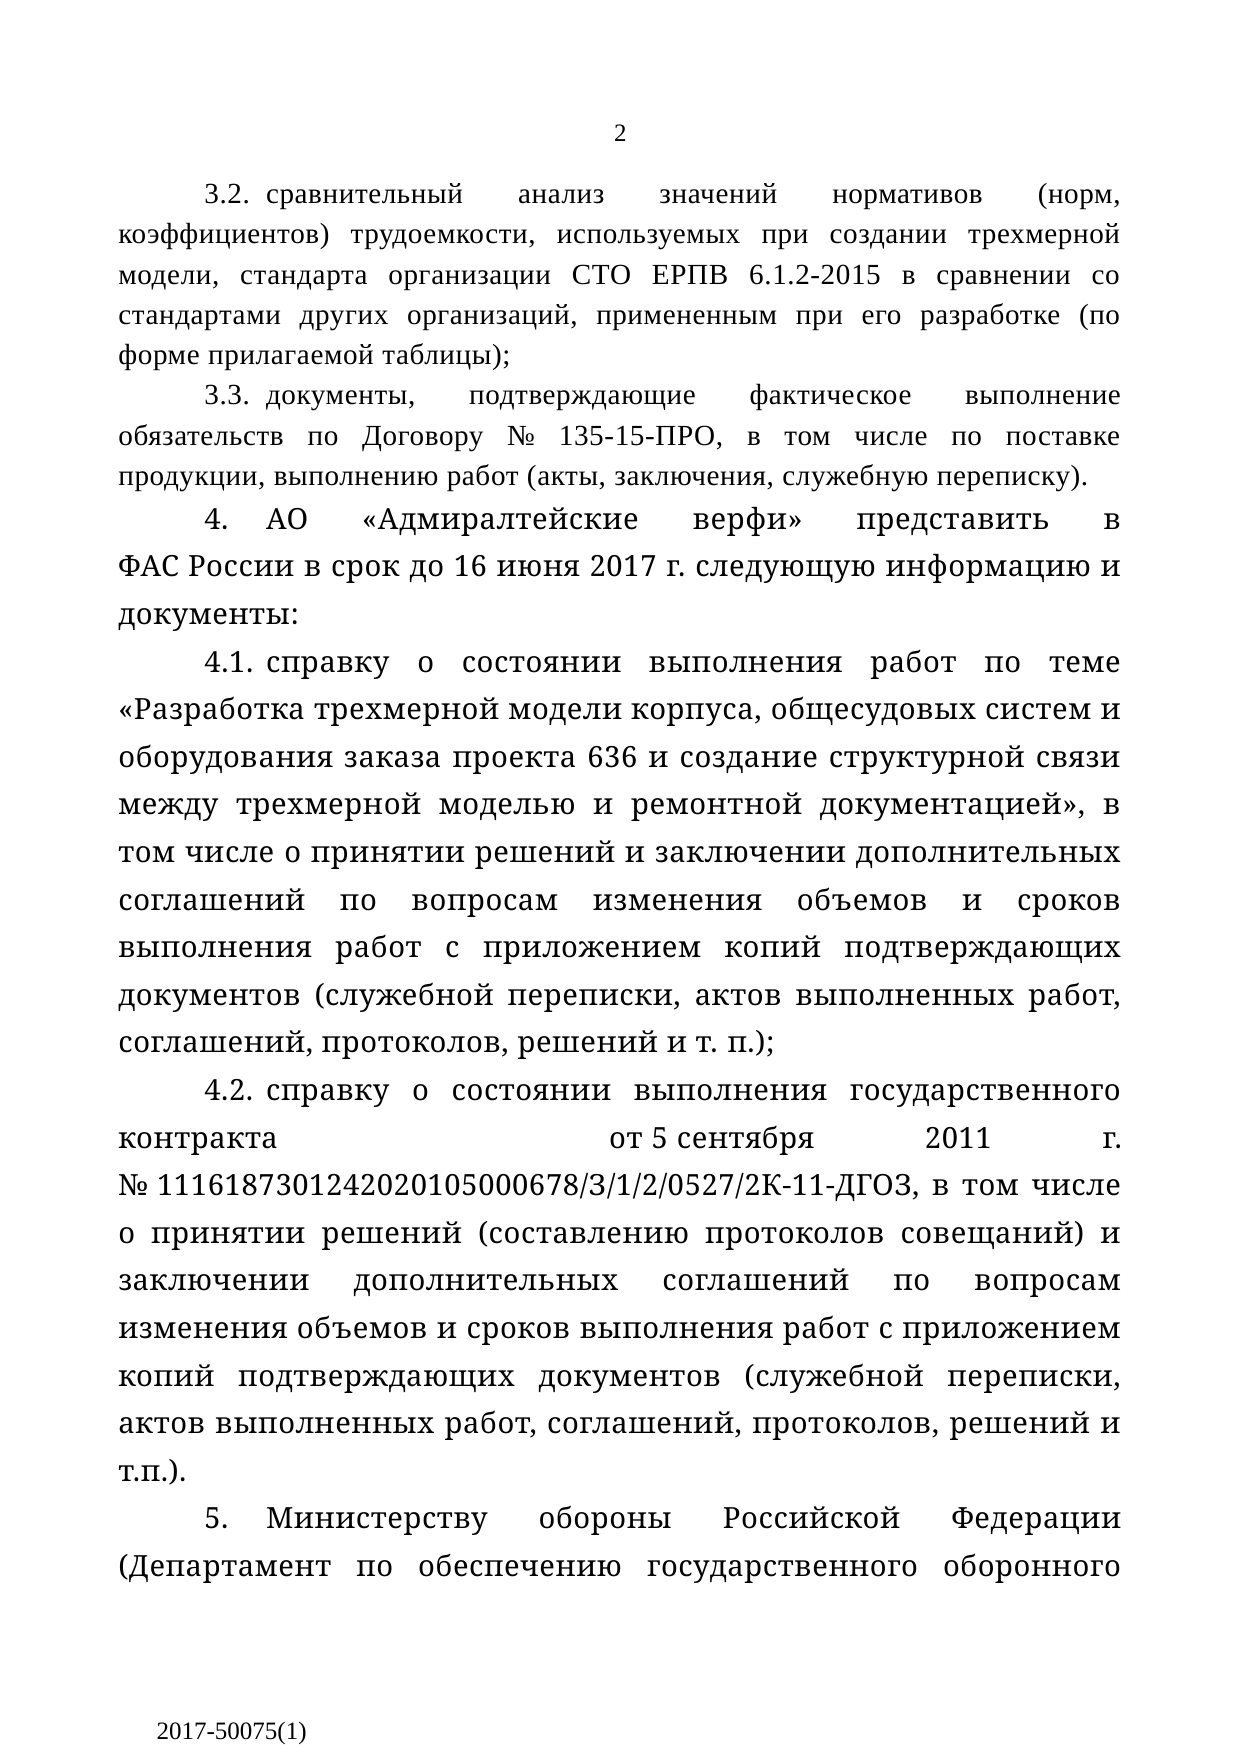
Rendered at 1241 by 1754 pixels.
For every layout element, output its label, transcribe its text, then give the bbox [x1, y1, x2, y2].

list 4. АО «Адмиралтейские верфи» представить в ФАС России в срок до 16 июня 2017 г. следующую информацию и документы: [118, 498, 1122, 633]
list 3.2. сравнительный анализ значений нормативов (норм, коэффициентов) трудоемкости, используемых при создании трехмерной модели, стандарта организации СТО ЕРПВ 6.1.2-2015 в сравнении со стандартами других организаций, примененным при его разработке (по форме прилагаемой таблицы); [118, 176, 1122, 371]
list 4.1. справку о состоянии выполнения работ по теме «Разработка трехмерной модели корпуса, общесудовых систем и оборудования заказа проекта 636 и создание структурной связи между трехмерной моделью и ремонтной документацией», в том числе о принятии решений и заключении дополнительных соглашений по вопросам изменения объемов и сроков выполнения работ с приложением копий подтверждающих документов (служебной переписки, актов выполненных работ, соглашений, протоколов, решений и т. п.); [118, 641, 1122, 1061]
list 5. Министерству обороны Российской Федерации (Департамент по обеспечению государственного оборонного [118, 1498, 1122, 1585]
list 3.3. документы, подтверждающие фактическое выполнение обязательств по Договору № 135-15-ПРО, в том числе по поставке продукции, выполнению работ (акты, заключения, служебную переписку). [118, 377, 1122, 491]
list 4.2. справку о состоянии выполнения государственного контракта от 5 сентября 2011 г. № 1116187301242020105000678/З/1/2/0527/2К-11-ДГОЗ, в том числе о принятии решений (составлению протоколов совещаний) и заключении дополнительных соглашений по вопросам изменения объемов и сроков выполнения работ с приложением копий подтверждающих документов (служебной переписки, актов выполненных работ, соглашений, протоколов, решений и т.п.). [118, 1069, 1122, 1490]
